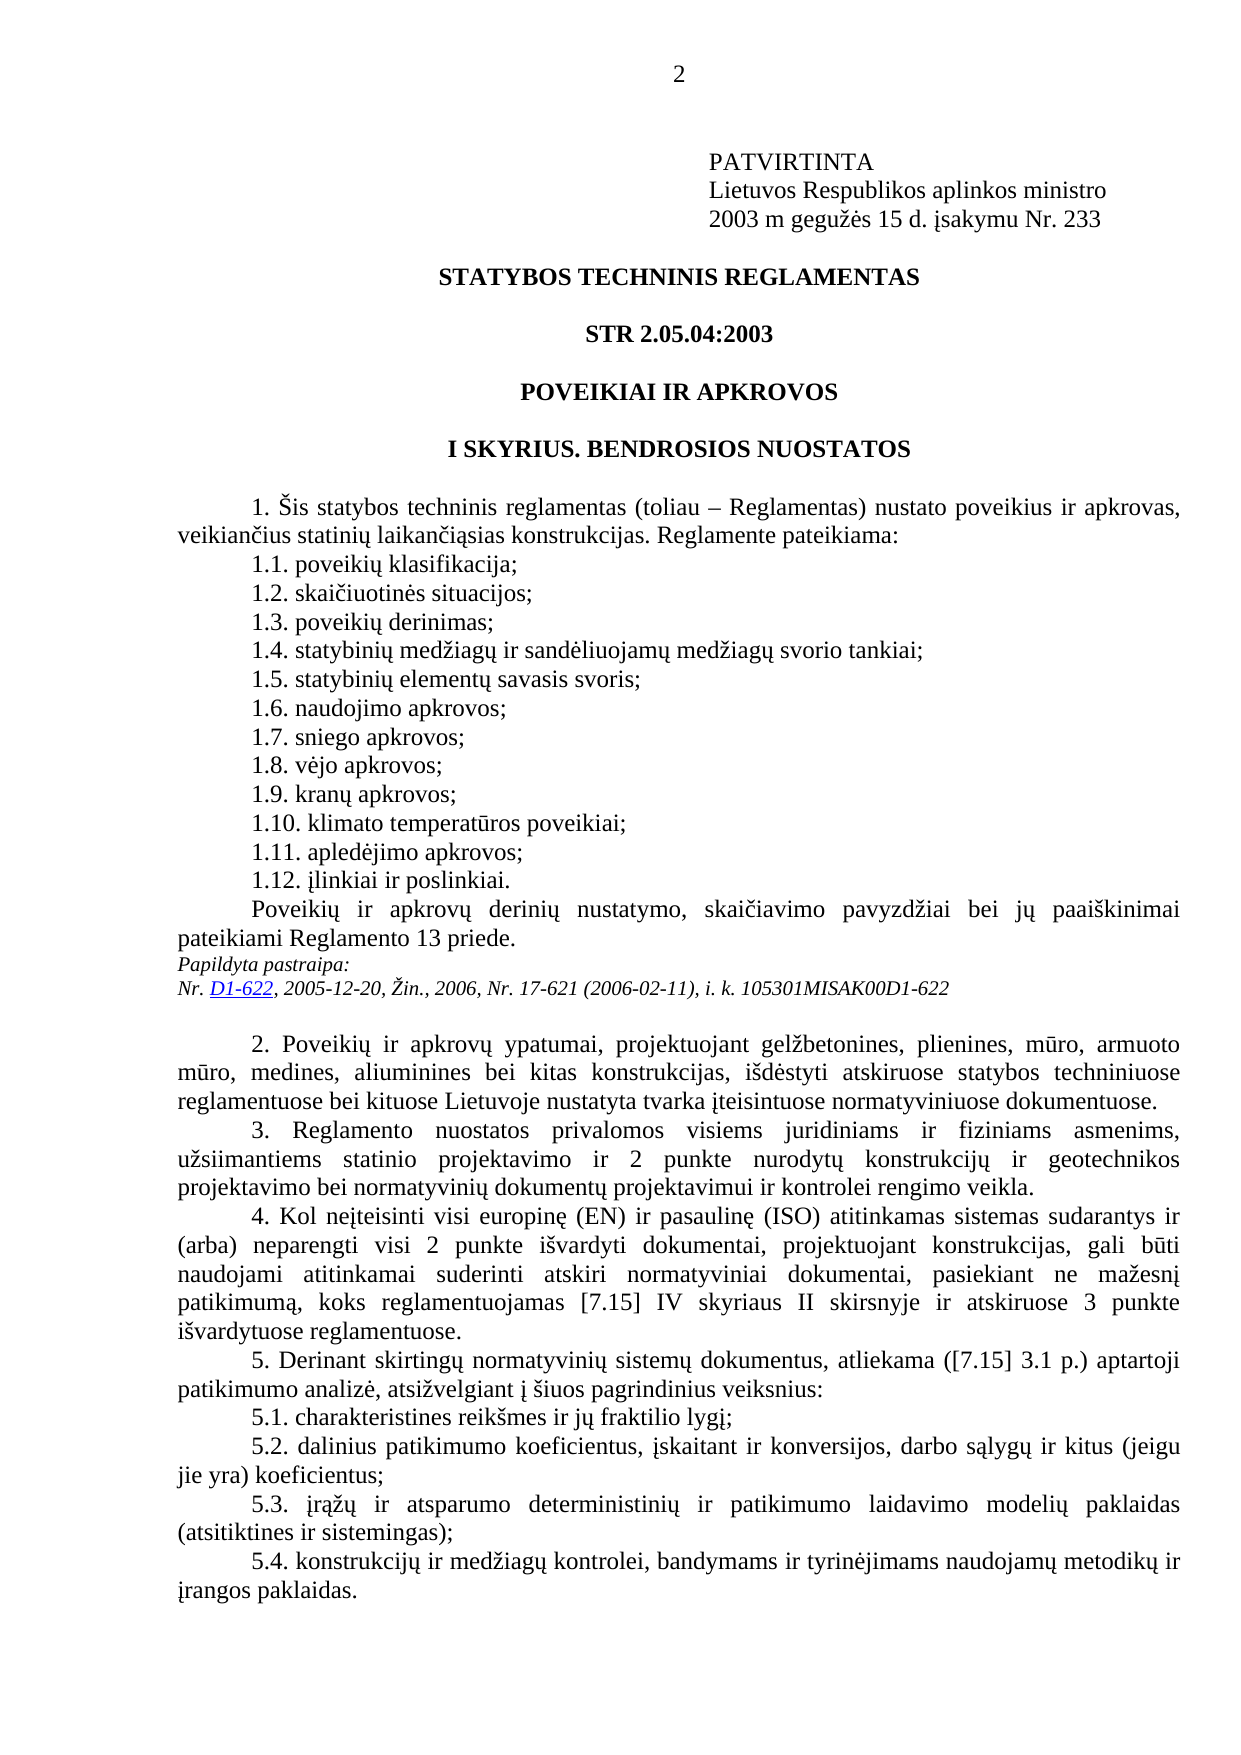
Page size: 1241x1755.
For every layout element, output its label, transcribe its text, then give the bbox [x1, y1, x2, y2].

text 3. Reglamento nuostatos privalomos visiems juridiniams ir fiziniams asmenims, užsiimantiems statinio projektavimo ir 2 punkte nurodytų konstrukcijų ir geotechnikos projektavimo bei normatyvinių dokumentų projektavimui ir kontrolei rengimo veikla. [177, 1115, 1181, 1201]
text 1. Šis statybos techninis reglamentas (toliau – Reglamentas) nustato poveikius ir apkrovas, veikiančius statinių laikančiąsias konstrukcijas. Reglamente pateikiama: [177, 492, 1181, 549]
text 1.4. statybinių medžiagų ir sandėliuojamų medžiagų svorio tankiai; [177, 636, 1181, 664]
text POVEIKIAI IR APKROVOS [177, 377, 1181, 406]
text 1.5. statybinių elementų savasis svoris; [177, 664, 1181, 693]
text STATYBOS TECHNINIS REGLAMENTAS [177, 262, 1181, 291]
text 1.6. naudojimo apkrovos; [177, 693, 1181, 722]
text 1.1. poveikių klasifikacija; [177, 549, 1181, 578]
text Poveikių ir apkrovų derinių nustatymo, skaičiavimo pavyzdžiai bei jų paaiškinimai pateikiami Reglamento 13 priede. [177, 894, 1181, 952]
text 1.10. klimato temperatūros poveikiai; [177, 808, 1181, 837]
text Papildyta pastraipa: [177, 952, 1181, 976]
text 5.1. charakteristines reikšmes ir jų fraktilio lygį; [177, 1402, 1181, 1431]
text 1.2. skaičiuotinės situacijos; [177, 578, 1181, 607]
text I SKYRIUS. BENDROSIOS NUOSTATOS [177, 434, 1181, 463]
text 1.12. įlinkiai ir poslinkiai. [177, 866, 1181, 894]
text Nr. D1-622, 2005-12-20, Žin., 2006, Nr. 17-621 (2006-02-11), i. k. 105301MISAK00D1-622 [177, 976, 1181, 1000]
text 5. Derinant skirtingų normatyvinių sistemų dokumentus, atliekama ([7.15] 3.1 p.) aptartoji patikimumo analizė, atsižvelgiant į šiuos pagrindinius veiksnius: [177, 1345, 1181, 1402]
text 1.8. vėjo apkrovos; [177, 751, 1181, 779]
text 2003 m gegužės 15 d. įsakymu Nr. 233 [177, 204, 1181, 233]
text STR 2.05.04:2003 [177, 319, 1181, 348]
text 1.7. sniego apkrovos; [177, 722, 1181, 751]
text 5.2. dalinius patikimumo koeficientus, įskaitant ir konversijos, darbo sąlygų ir kitus (jeigu jie yra) koeficientus; [177, 1431, 1181, 1489]
text 1.11. apledėjimo apkrovos; [177, 837, 1181, 866]
text 5.4. konstrukcijų ir medžiagų kontrolei, bandymams ir tyrinėjimams naudojamų metodikų ir įrangos paklaidas. [177, 1546, 1181, 1604]
text 4. Kol neįteisinti visi europinę (EN) ir pasaulinę (ISO) atitinkamas sistemas sudarantys ir (arba) neparengti visi 2 punkte išvardyti dokumentai, projektuojant konstrukcijas, gali būti naudojami atitinkamai suderinti atskiri normatyviniai dokumentai, pasiekiant ne mažesnį patikimumą, koks reglamentuojamas [7.15] IV skyriaus II skirsnyje ir atskiruose 3 punkte išvardytuose reglamentuose. [177, 1201, 1181, 1345]
text Lietuvos Respublikos aplinkos ministro [177, 176, 1181, 204]
text 5.3. įrąžų ir atsparumo deterministinių ir patikimumo laidavimo modelių paklaidas (atsitiktines ir sistemingas); [177, 1489, 1181, 1546]
text 1.3. poveikių derinimas; [177, 607, 1181, 636]
text PATVIRTINTA [177, 147, 1181, 176]
text 1.9. kranų apkrovos; [177, 779, 1181, 808]
text 2. Poveikių ir apkrovų ypatumai, projektuojant gelžbetonines, plienines, mūro, armuoto mūro, medines, aliuminines bei kitas konstrukcijas, išdėstyti atskiruose statybos techniniuose reglamentuose bei kituose Lietuvoje nustatyta tvarka įteisintuose normatyviniuose dokumentuose. [177, 1029, 1181, 1115]
